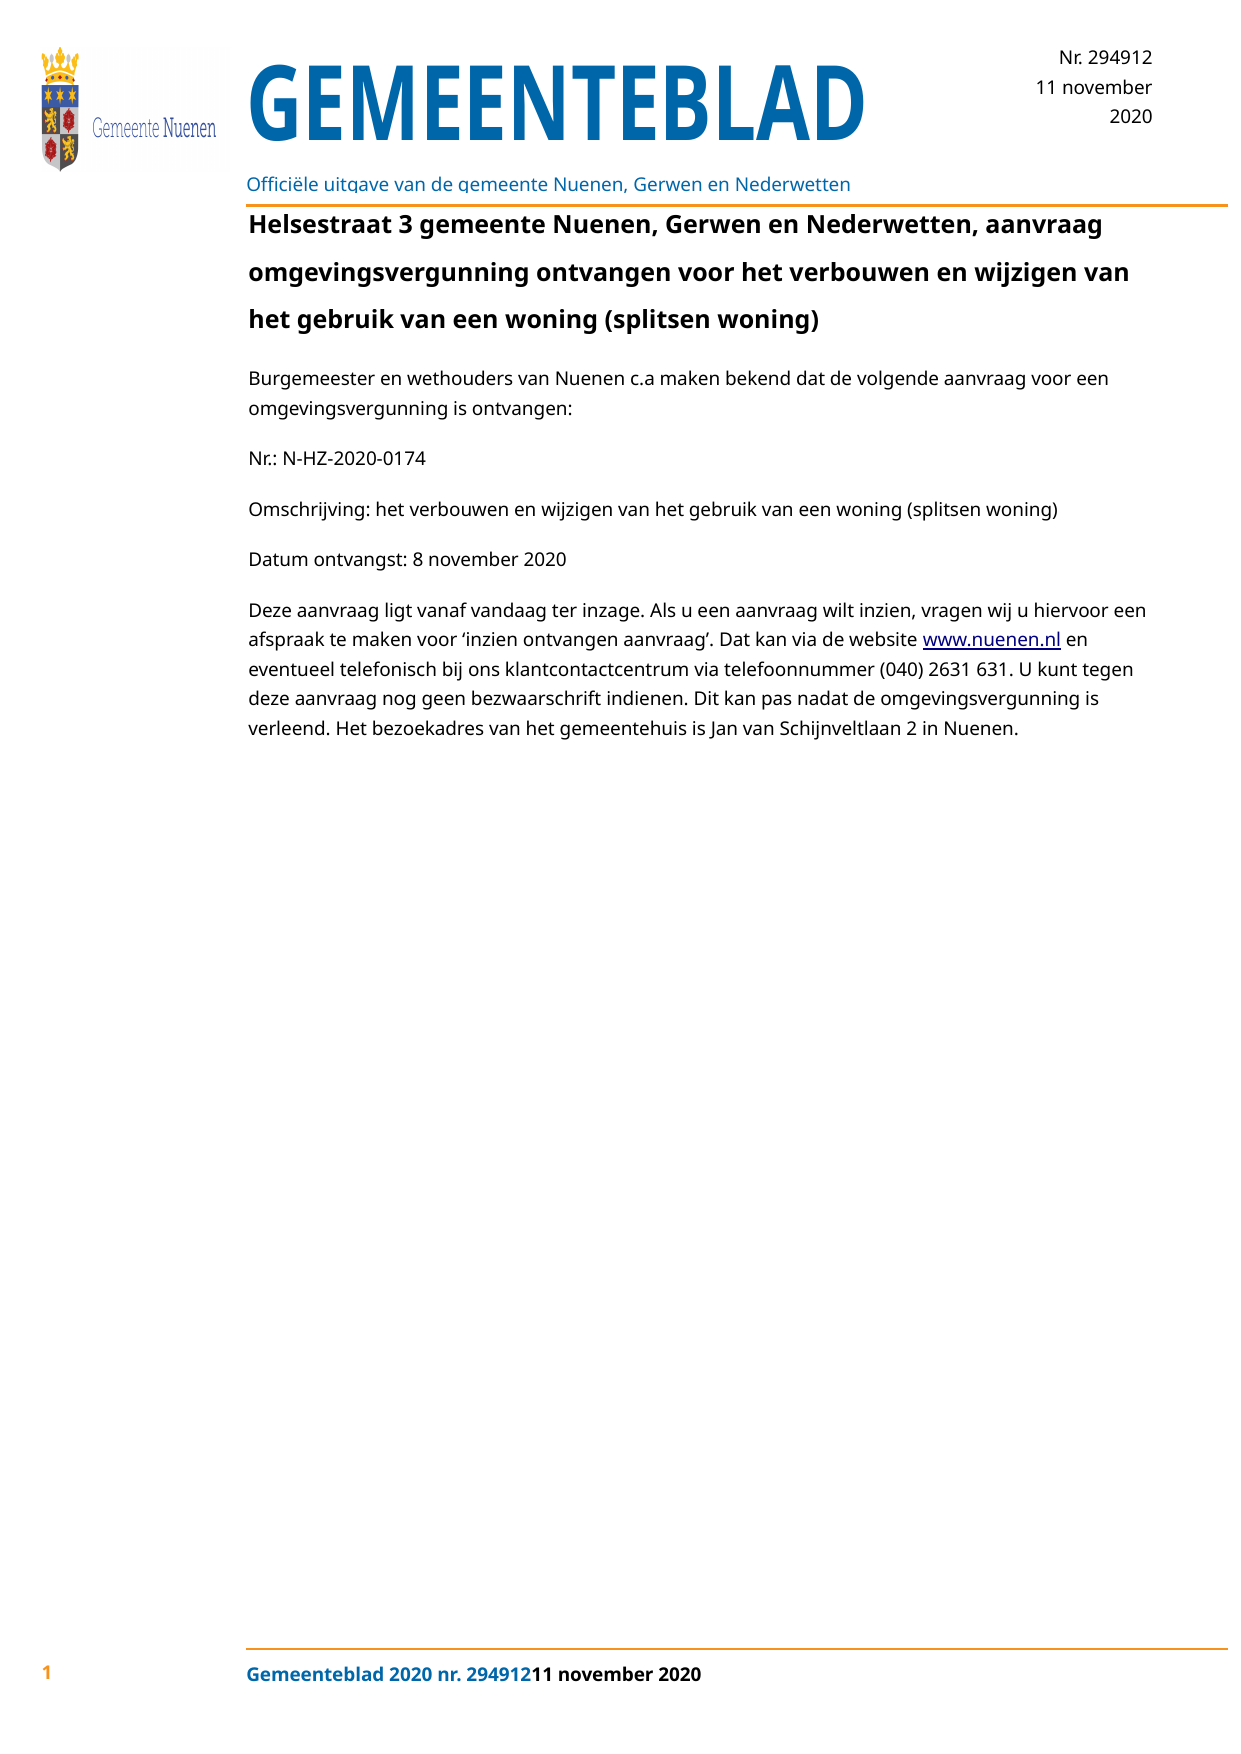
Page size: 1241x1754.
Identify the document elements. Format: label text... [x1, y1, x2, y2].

text Burgemeester en wethouders van Nuenen c.a maken bekend dat de volgende aanvraag voor een omgevingsvergunning is ontvangen: [248, 366, 1152, 421]
text Nr.: N-HZ-2020-0174 [248, 446, 1152, 471]
picture [41, 47, 231, 172]
text Helsestraat 3 gemeente Nuenen, Gerwen en Nederwetten, aanvraag omgevingsvergunning ontvangen voor het verbouwen en wijzigen van het gebruik van een woning (splitsen woning) [248, 207, 1152, 336]
text Omschrijving: het verbouwen en wijzigen van het gebruik van een woning (splitsen woning) [248, 496, 1152, 522]
text Datum ontvangst: 8 november 2020 [248, 546, 1152, 572]
text Deze aanvraag ligt vanaf vandaag ter inzage. Als u een aanvraag wilt inzien, vragen wij u hiervoor een afspraak te maken voor ‘inzien ontvangen aanvraag’. Dat kan via de website www.nuenen.nl en eventueel telefonisch bij ons klantcontactcentrum via telefoonnummer (040) 2631 631. U kunt tegen deze aanvraag nog geen bezwaarschrift indienen. Dit kan pas nadat de omgevingsvergunning is verleend. Het bezoekadres van het gemeentehuis is Jan van Schijnveltlaan 2 in Nuenen. [248, 597, 1152, 741]
